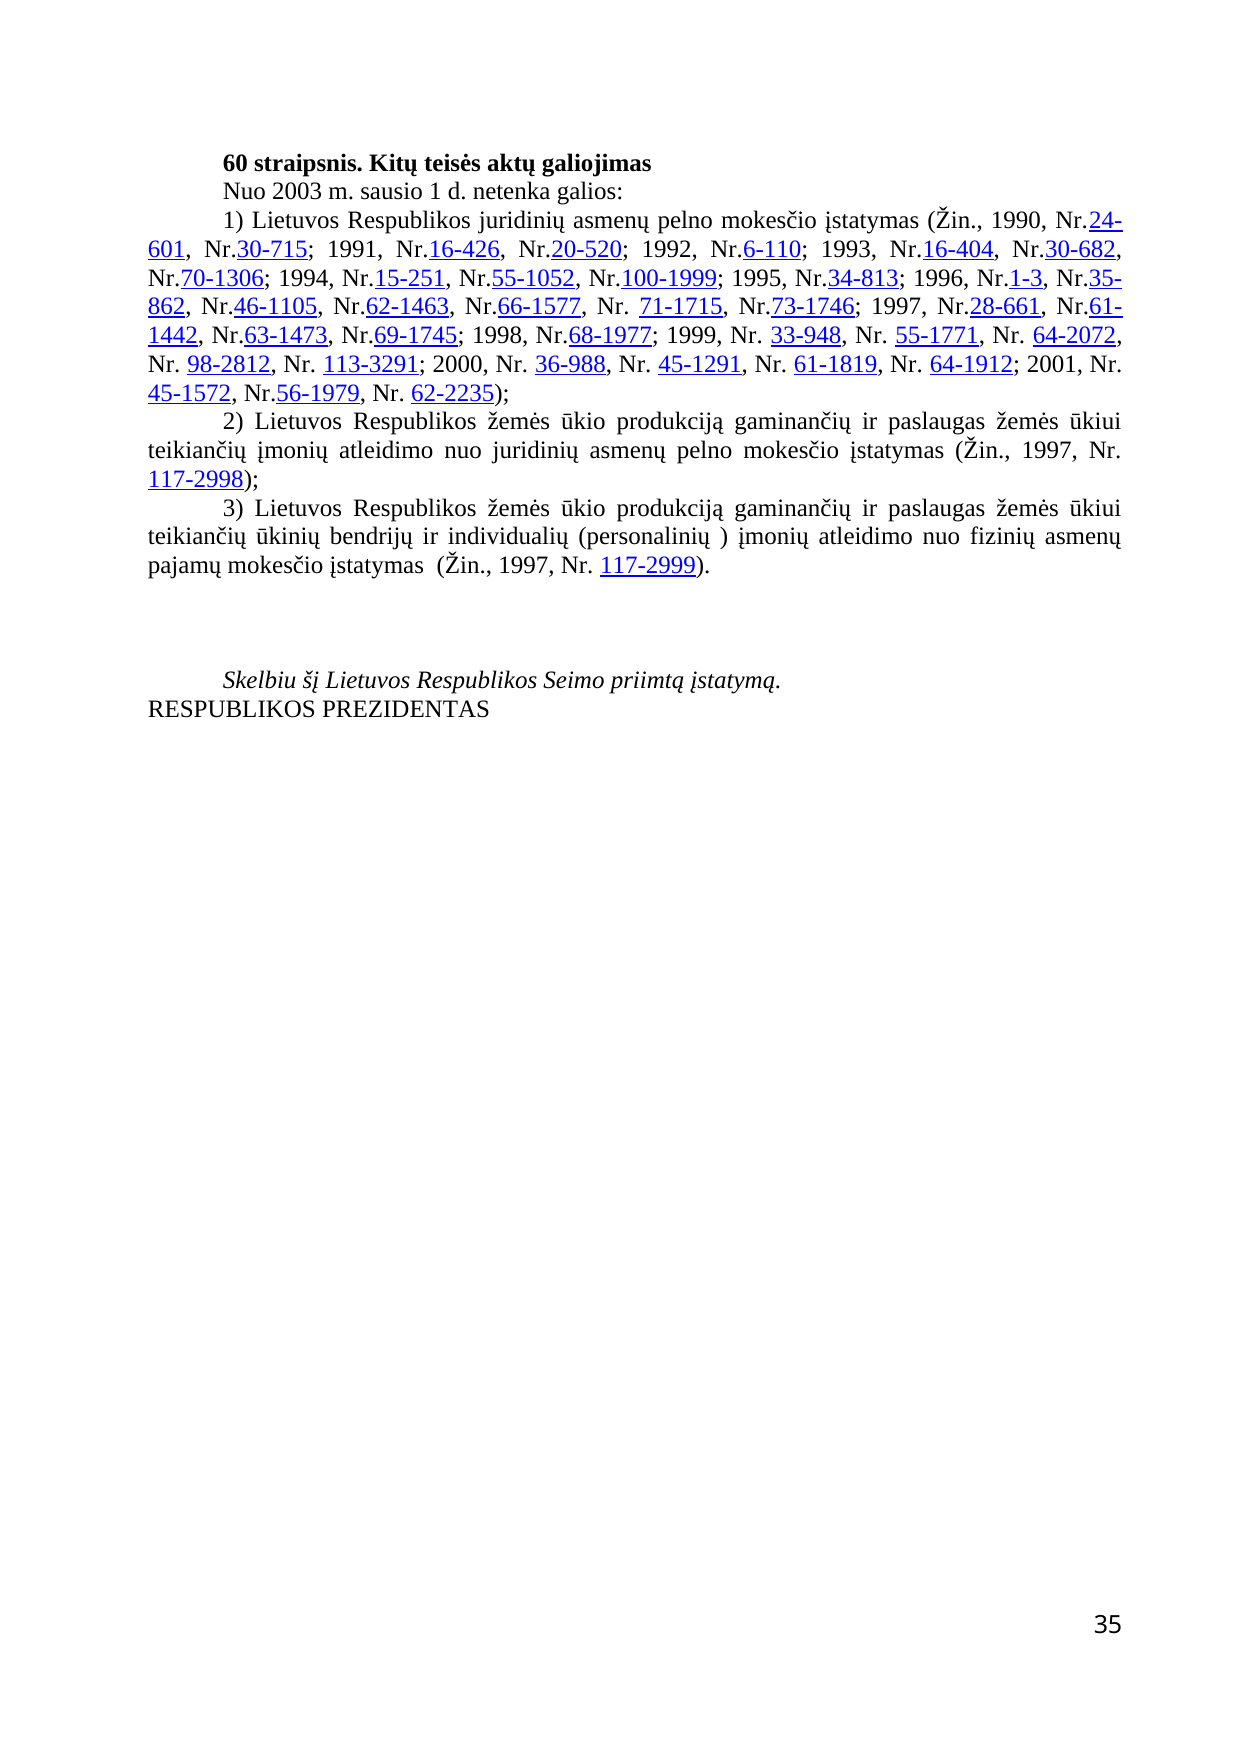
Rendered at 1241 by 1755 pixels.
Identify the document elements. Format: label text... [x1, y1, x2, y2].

text RESPUBLIKOS PREZIDENTAS [148, 694, 1122, 723]
text 1) Lietuvos Respublikos juridinių asmenų pelno mokesčio įstatymas (Žin., 1990, Nr.24-601, Nr.30-715; 1991, Nr.16-426, Nr.20-520; 1992, Nr.6-110; 1993, Nr.16-404, Nr.30-682, Nr.70-1306; 1994, Nr.15-251, Nr.55-1052, Nr.100-1999; 1995, Nr.34-813; 1996, Nr.1-3, Nr.35-862, Nr.46-1105, Nr.62-1463, Nr.66-1577, Nr. 71-1715, Nr.73-1746; 1997, Nr.28-661, Nr.61-1442, Nr.63-1473, Nr.69-1745; 1998, Nr.68-1977; 1999, Nr. 33-948, Nr. 55-1771, Nr. 64-2072, Nr. 98-2812, Nr. 113-3291; 2000, Nr. 36-988, Nr. 45-1291, Nr. 61-1819, Nr. 64-1912; 2001, Nr. 45-1572, Nr.56-1979, Nr. 62-2235); [148, 205, 1122, 406]
text 60 straipsnis. Kitų teisės aktų galiojimas [223, 148, 1122, 176]
text Skelbiu šį Lietuvos Respublikos Seimo priimtą įstatymą. [148, 665, 1122, 694]
text 2) Lietuvos Respublikos žemės ūkio produkciją gaminančių ir paslaugas žemės ūkiui teikiančių įmonių atleidimo nuo juridinių asmenų pelno mokesčio įstatymas (Žin., 1997, Nr. 117-2998); [148, 406, 1122, 493]
text 3) Lietuvos Respublikos žemės ūkio produkciją gaminančių ir paslaugas žemės ūkiui teikiančių ūkinių bendrijų ir individualių (personalinių ) įmonių atleidimo nuo fizinių asmenų pajamų mokesčio įstatymas (Žin., 1997, Nr. 117-2999). [148, 493, 1122, 579]
text Nuo 2003 m. sausio 1 d. netenka galios: [148, 176, 1122, 205]
